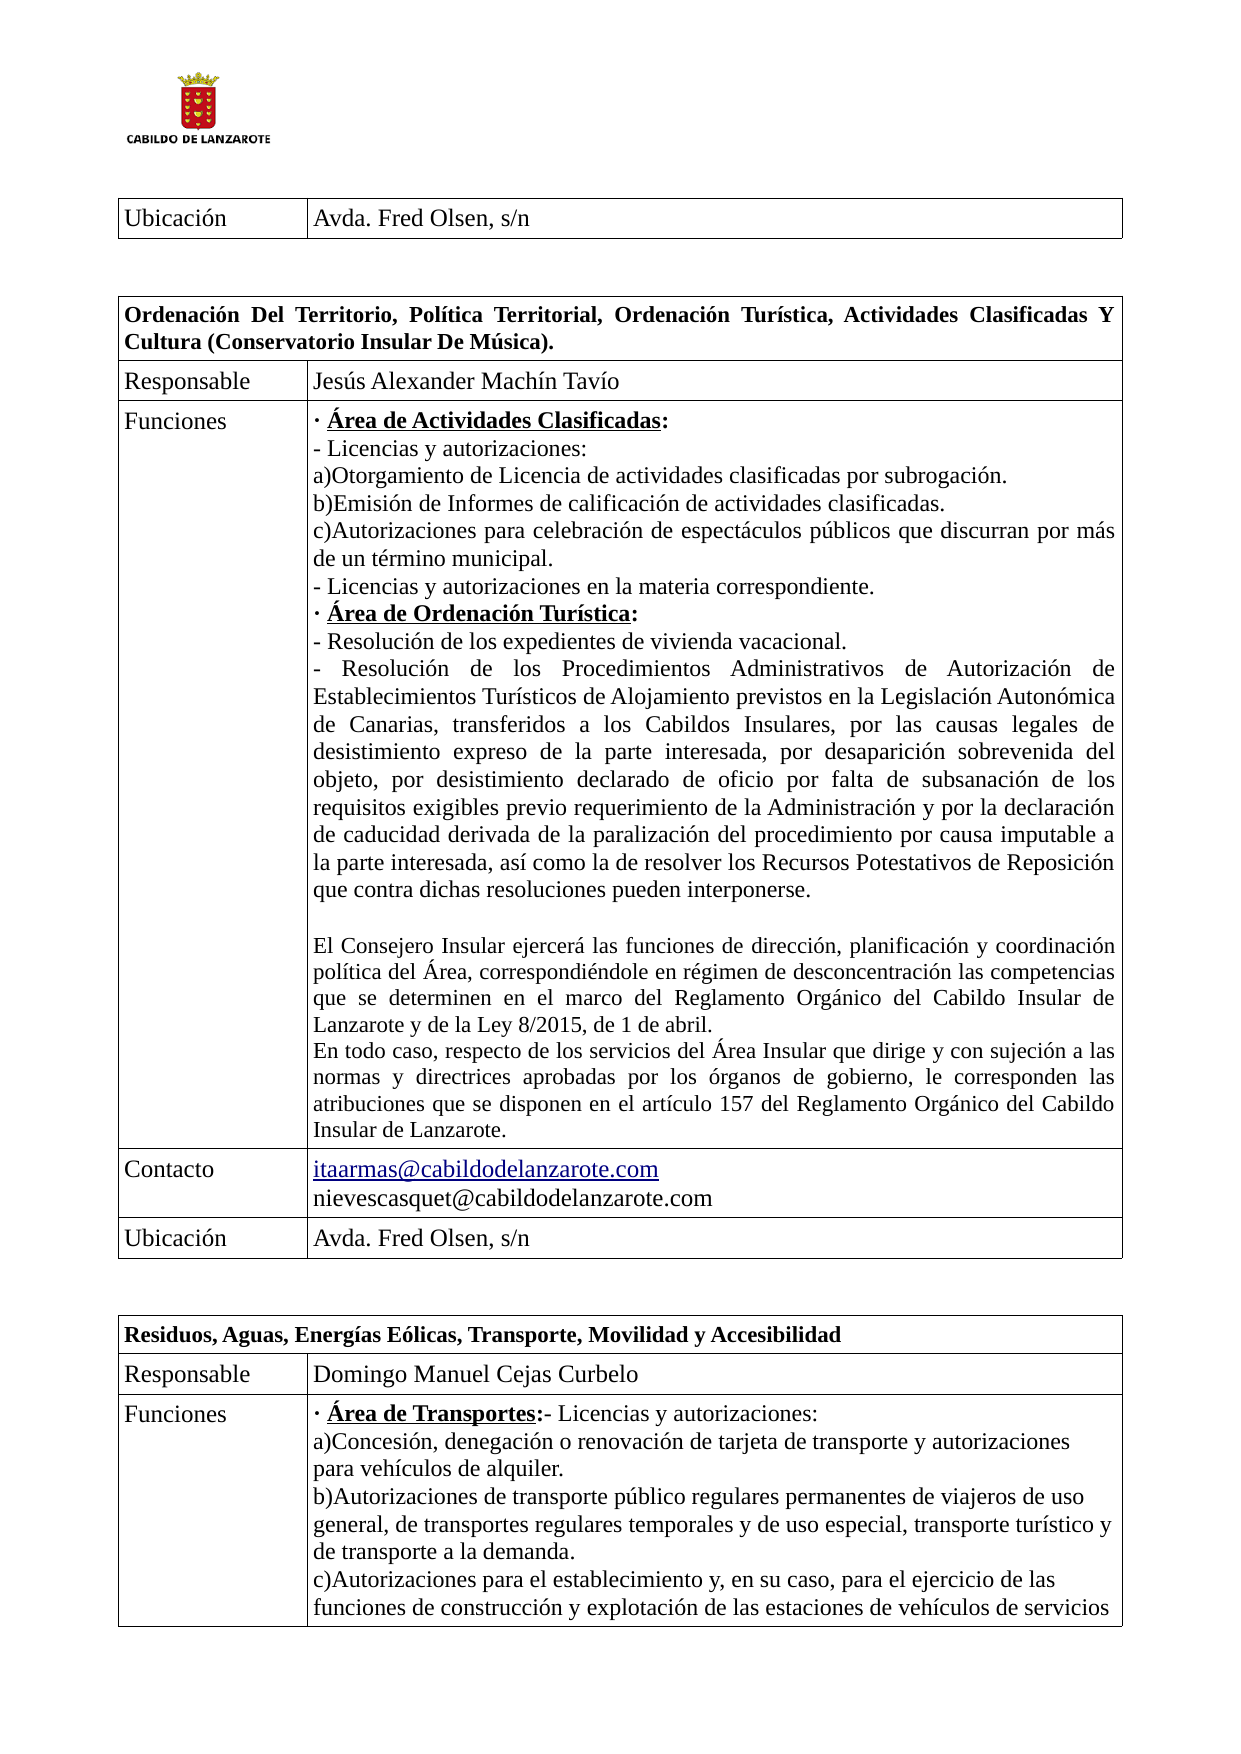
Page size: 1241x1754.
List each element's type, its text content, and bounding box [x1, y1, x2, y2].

table_cell Contacto [119, 1149, 307, 1217]
table_cell Ubicación [119, 1218, 307, 1258]
table_cell Responsable [119, 1354, 307, 1393]
table_cell Ubicación [119, 199, 307, 238]
table_header Residuos, Aguas, Energías Eólicas, Transporte, Movilidad y Accesibilidad [119, 1316, 1122, 1353]
table_cell · Área de Transportes:- Licencias y autorizaciones: a)Concesión, denegación o renovación de tarjeta de transporte y autorizaciones para vehículos de alquiler. b)Autorizaciones de transporte público regulares permanentes de viajeros de uso general, de transportes regulares temporales y de uso especial, transporte turístico y de transporte a la demanda. c)Autorizaciones para el establecimiento y, en su caso, para el ejercicio de las funciones de construcción y explotación de las estaciones de vehículos de servicios [308, 1395, 1122, 1626]
table_cell Jesús Alexander Machín Tavío [308, 361, 1122, 400]
table_cell itaarmas@cabildodelanzarote.com nievescasquet@cabildodelanzarote.com [308, 1149, 1122, 1217]
table_cell Funciones [119, 401, 307, 1148]
picture [118, 50, 278, 169]
table_cell Domingo Manuel Cejas Curbelo [308, 1354, 1122, 1393]
table_cell Avda. Fred Olsen, s/n [308, 199, 1122, 238]
table_cell Responsable [119, 361, 307, 400]
table_cell Avda. Fred Olsen, s/n [308, 1218, 1122, 1258]
table_cell Funciones [119, 1395, 307, 1626]
table_cell · Área de Actividades Clasificadas: - Licencias y autorizaciones: a)Otorgamiento de Licencia de actividades clasificadas por subrogación. b)Emisión de Informes de calificación de actividades clasificadas. c)Autorizaciones para celebración de espectáculos públicos que discurran por más de un término municipal. - Licencias y autorizaciones en la materia correspondiente. · Área de Ordenación Turística: - Resolución de los expedientes de vivienda vacacional. - Resolución de los Procedimientos Administrativos de Autorización de Establecimientos Turísticos de Alojamiento previstos en la Legislación Autonómica de Canarias, transferidos a los Cabildos Insulares, por las causas legales de desistimiento expreso de la parte interesada, por desaparición sobrevenida del objeto, por desistimiento declarado de oficio por falta de subsanación de los requisitos exigibles previo requerimiento de la Administración y por la declaración de caducidad derivada de la paralización del procedimiento por causa imputable a la parte interesada, así como la de resolver los Recursos Potestativos de Reposición que contra dichas resoluciones pueden interponerse. El Consejero Insular ejercerá las funciones de dirección, planificación y coordinación política del Área, correspondiéndole en régimen de desconcentración las competencias que se determinen en el marco del Reglamento Orgánico del Cabildo Insular de Lanzarote y de la Ley 8/2015, de 1 de abril. En todo caso, respecto de los servicios del Área Insular que dirige y con sujeción a las normas y directrices aprobadas por los órganos de gobierno, le corresponden las atribuciones que se disponen en el artículo 157 del Reglamento Orgánico del Cabildo Insular de Lanzarote. [308, 401, 1122, 1148]
table_header Ordenación Del Territorio, Política Territorial, Ordenación Turística, Actividades Clasificadas Y Cultura (Conservatorio Insular De Música). [119, 297, 1122, 360]
